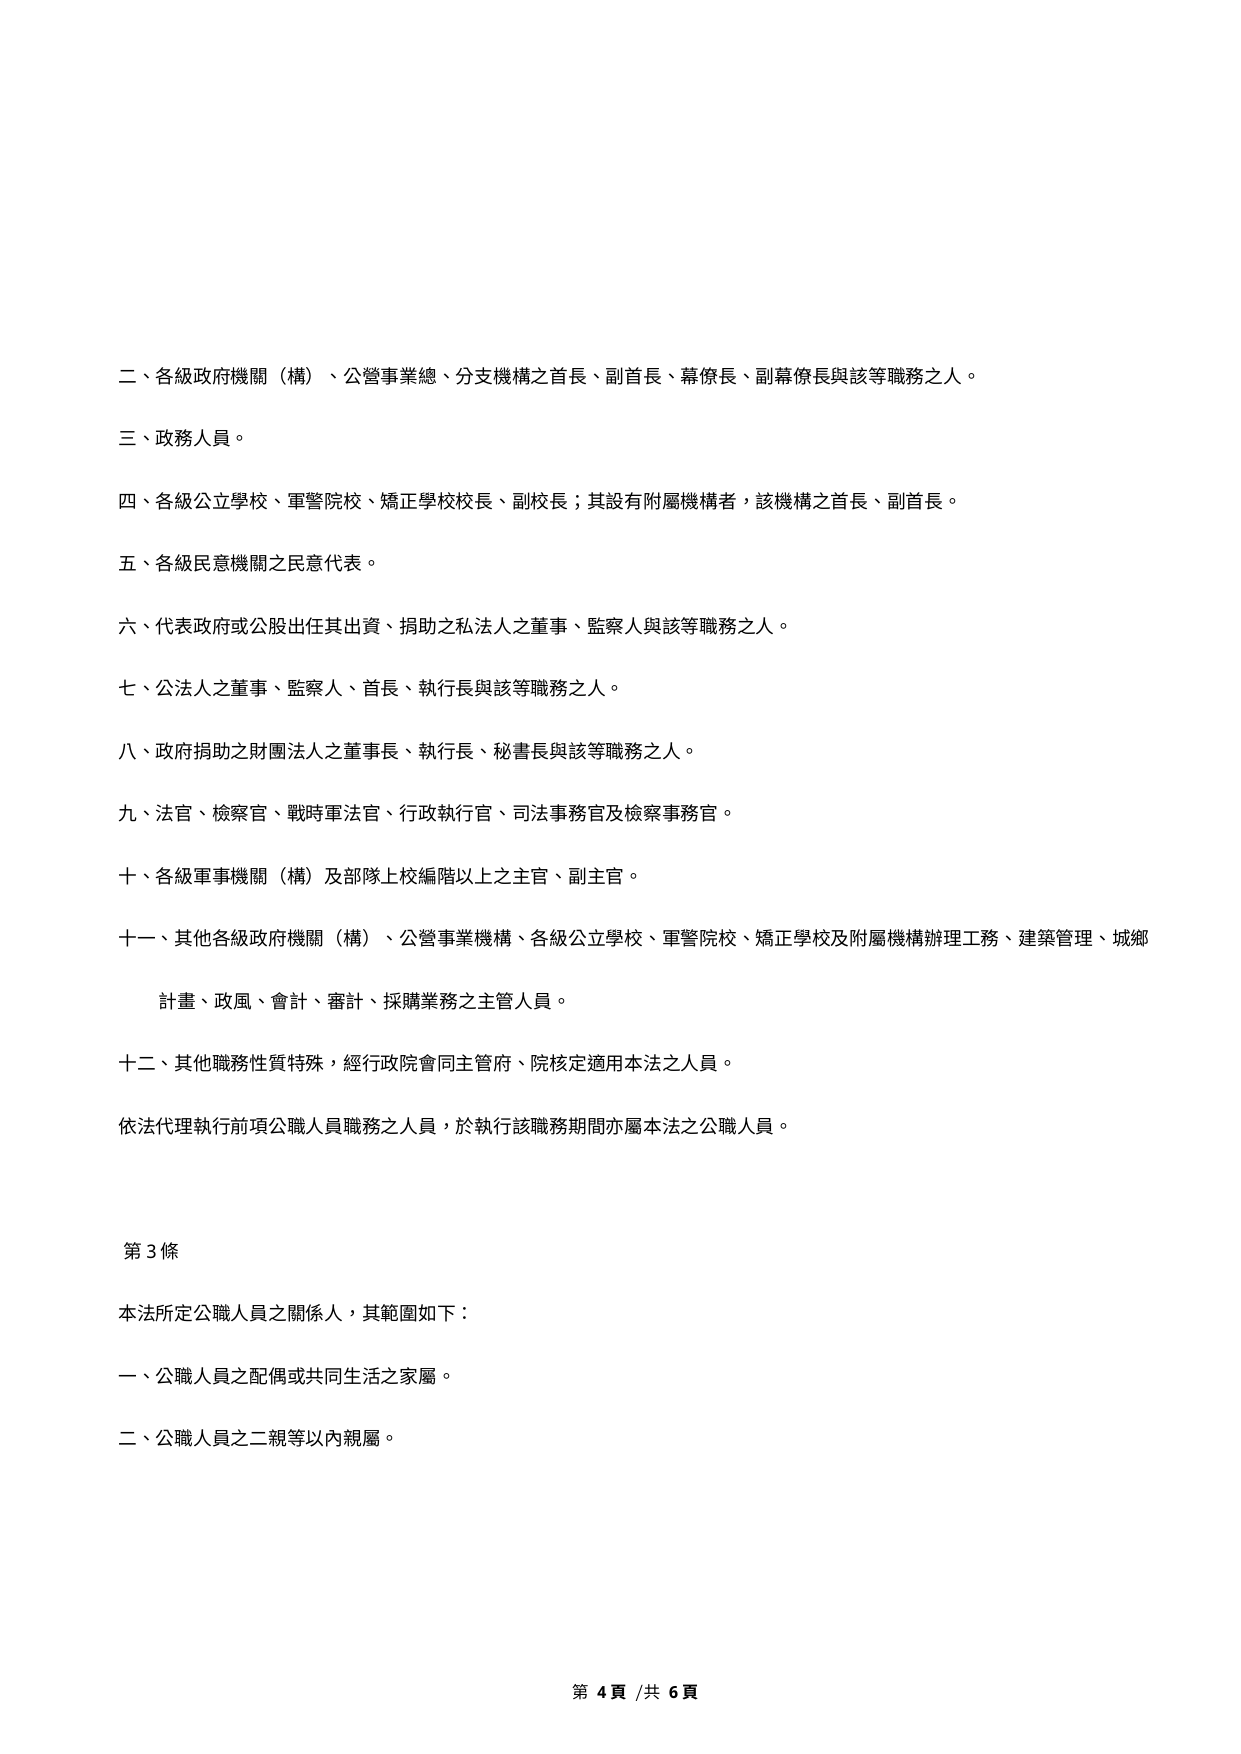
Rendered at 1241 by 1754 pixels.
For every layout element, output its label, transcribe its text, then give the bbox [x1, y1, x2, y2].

text 本法所定公職人員之關係人，其範圍如下： [118, 1271, 1152, 1333]
text 一、公職人員之配偶或共同生活之家屬。 [118, 1333, 1152, 1396]
text 十、各級軍事機關（構）及部隊上校編階以上之主官、副主官。 [118, 833, 1152, 896]
text 七、公法人之董事、監察人、首長、執行長與該等職務之人。 [118, 646, 1152, 708]
text 八、政府捐助之財團法人之董事長、執行長、秘書長與該等職務之人。 [118, 708, 1152, 771]
text 依法代理執行前項公職人員職務之人員，於執行該職務期間亦屬本法之公職人員。 [118, 1083, 1152, 1146]
text 九、法官、檢察官、戰時軍法官、行政執行官、司法事務官及檢察事務官。 [118, 771, 1152, 833]
text 五、各級民意機關之民意代表。 [118, 521, 1152, 583]
text 十二、其他職務性質特殊，經行政院會同主管府、院核定適用本法之人員。 [118, 1021, 1152, 1083]
text 四、各級公立學校、軍警院校、矯正學校校長、副校長；其設有附屬機構者，該機構之首長、副首長。 [118, 458, 1152, 521]
text 第3條 [44, 1208, 1240, 1271]
text 六、代表政府或公股出任其出資、捐助之私法人之董事、監察人與該等職務之人。 [118, 583, 1152, 646]
text 二、公職人員之二親等以內親屬。 [118, 1396, 1152, 1458]
text 十一、其他各級政府機關（構）、公營事業機構、各級公立學校、軍警院校、矯正學校及附屬機構辦理工務、建築管理、城鄉計畫、政風、會計、審計、採購業務之主管人員。 [118, 896, 1152, 1021]
text 二、各級政府機關（構）、公營事業總、分支機構之首長、副首長、幕僚長、副幕僚長與該等職務之人。 [118, 333, 1152, 396]
text 三、政務人員。 [118, 396, 1152, 458]
